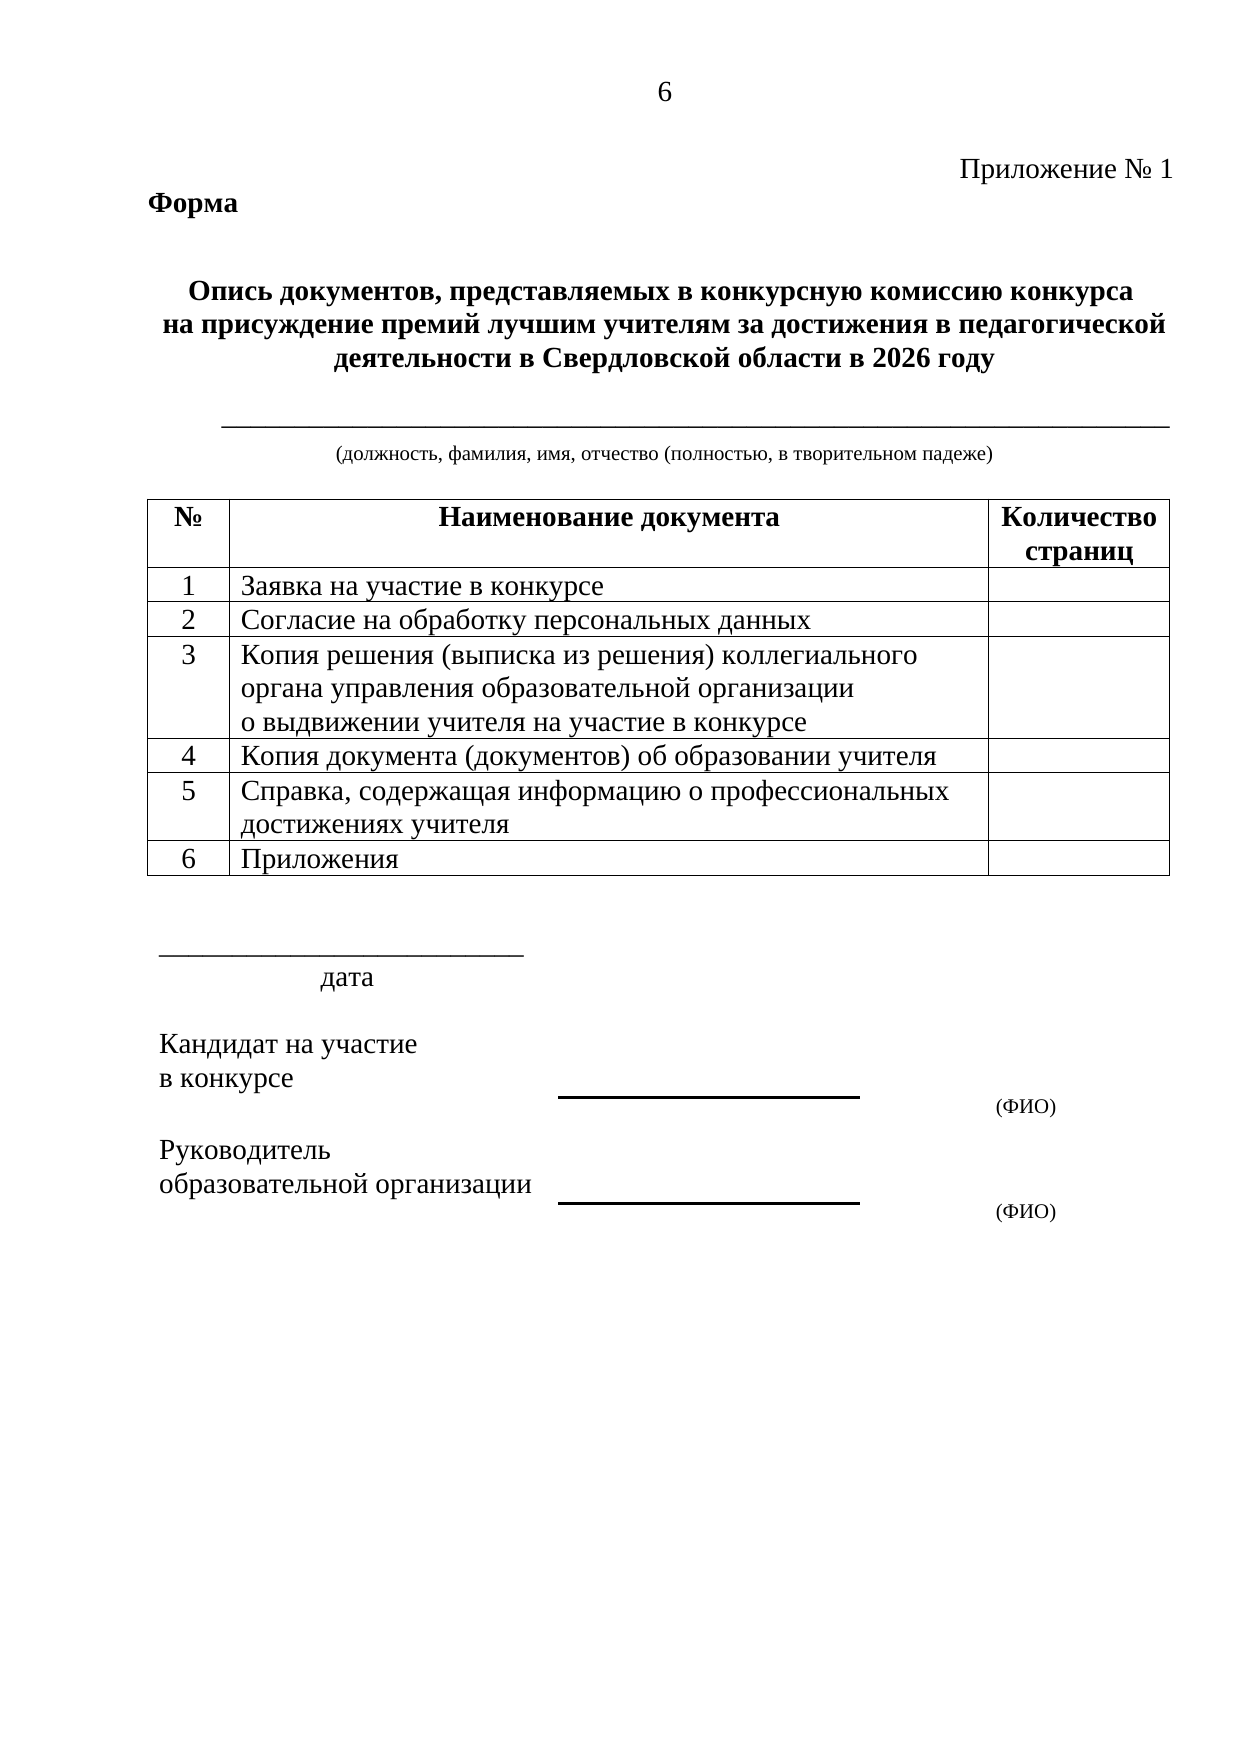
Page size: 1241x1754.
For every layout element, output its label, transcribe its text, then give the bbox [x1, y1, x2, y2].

text (должность, фамилия, имя, отчество (полностью, в творительном падеже) [148, 441, 1181, 465]
table_cell [546, 993, 871, 1132]
table_header Количество страниц [989, 500, 1169, 567]
text Опись документов, представляемых в конкурсную комиссию конкурса на присуждение премий лучшим учителям за достижения в педагогической деятельности в Свердловской области в 2026 году [148, 273, 1181, 374]
text ––––––––––––––––––––––––––––––––––––––––––––––––––––––––––––––––– [148, 407, 1181, 441]
table_cell Копия решения (выписка из решения) коллегиального органа управления образовательной организации о выдвижении учителя на участие в конкурсе [230, 637, 988, 737]
table_cell [989, 739, 1169, 772]
table_cell [989, 841, 1169, 875]
table_cell [546, 1133, 871, 1238]
table_cell Приложения [230, 841, 988, 875]
table_cell [871, 960, 1180, 993]
table_cell 3 [148, 637, 229, 737]
table_cell [989, 602, 1169, 636]
table_cell 5 [148, 773, 229, 840]
table_cell Справка, содержащая информацию о профессиональных достижениях учителя [230, 773, 988, 840]
table_cell Кандидат на участие в конкурсе [148, 993, 546, 1132]
table_cell 1 [148, 568, 229, 601]
table_cell дата [148, 960, 546, 993]
table_cell [989, 637, 1169, 737]
table_cell 2 [148, 602, 229, 636]
table_cell [989, 568, 1169, 601]
table_cell Согласие на обработку персональных данных [230, 602, 988, 636]
table_cell [989, 773, 1169, 840]
table_cell 4 [148, 739, 229, 772]
table_header [546, 926, 871, 959]
table_cell [546, 960, 871, 993]
table_cell (ФИО) [871, 993, 1180, 1132]
table_cell Заявка на участие в конкурсе [230, 568, 988, 601]
table_header _________________________ [148, 926, 546, 959]
table_header [871, 926, 1180, 959]
table_cell Копия документа (документов) об образовании учителя [230, 739, 988, 772]
table_header № [148, 500, 229, 567]
table_cell Руководитель образовательной организации [148, 1133, 546, 1238]
text Форма [148, 185, 1181, 219]
table_cell (ФИО) [871, 1133, 1180, 1238]
table_header Наименование документа [230, 500, 988, 567]
table_cell 6 [148, 841, 229, 875]
text Приложение № 1 [664, 152, 1181, 185]
